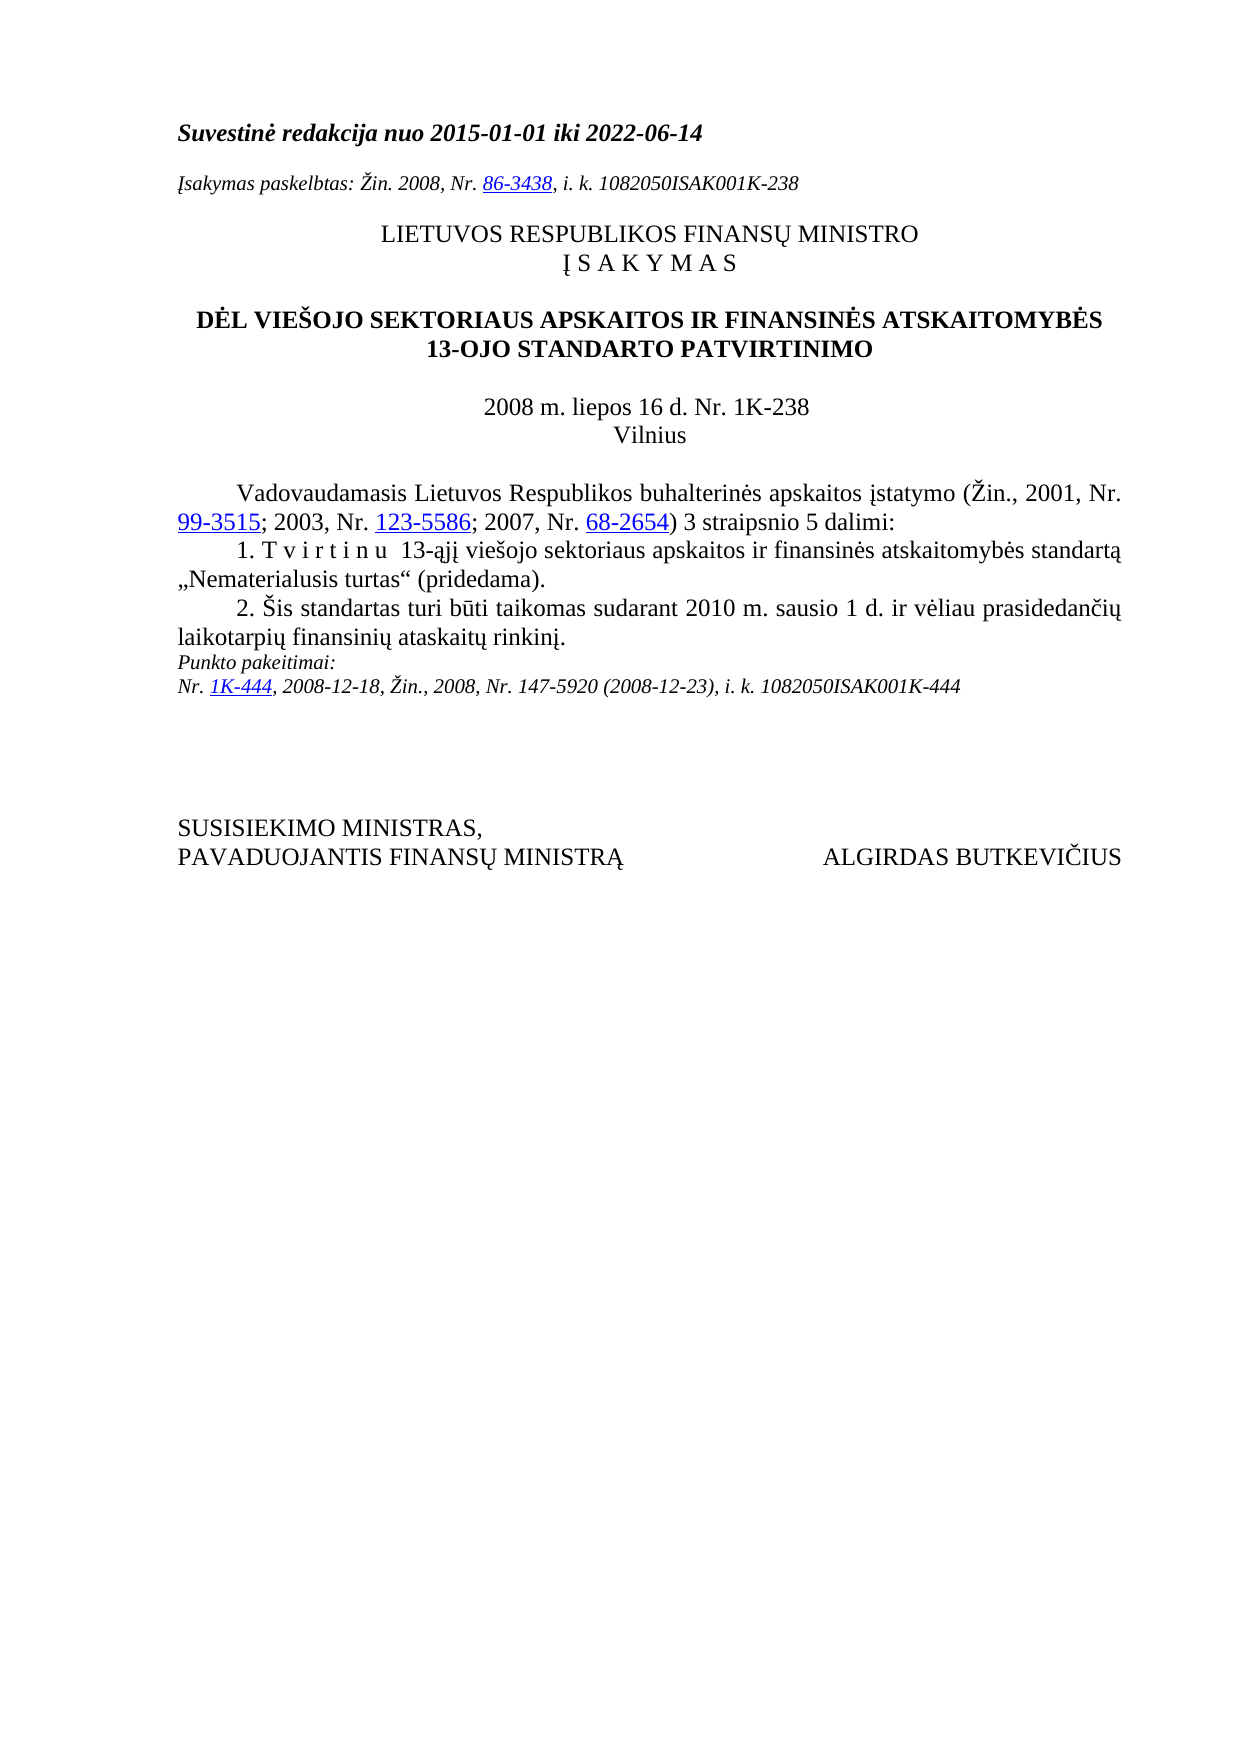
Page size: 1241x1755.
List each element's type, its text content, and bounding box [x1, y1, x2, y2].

text SUSISIEKIMO MINISTRAS, PAVADUOJANTIS FINANSŲ MINISTRĄ ALGIRDAS BUTKEVIČIUS [177, 813, 1122, 871]
text 2. Šis standartas turi būti taikomas sudarant 2010 m. sausio 1 d. ir vėliau prasidedančių laikotarpių finansinių ataskaitų rinkinį. [177, 593, 1122, 650]
text Įsakymas paskelbtas: Žin. 2008, Nr. 86-3438, i. k. 1082050ISAK001K-238 [177, 171, 1122, 195]
text LIETUVOS RESPUBLIKOS FINANSŲ MINISTRO [177, 219, 1122, 248]
text ĮSAKYMAS [177, 248, 1122, 277]
text 2008 m. liepos 16 d. Nr. 1K-238 [177, 392, 1122, 420]
text Vadovaudamasis Lietuvos Respublikos buhalterinės apskaitos įstatymo (Žin., 2001, Nr. 99-3515; 2003, Nr. 123-5586; 2007, Nr. 68-2654) 3 straipsnio 5 dalimi: [177, 478, 1122, 535]
text Nr. 1K-444, 2008-12-18, Žin., 2008, Nr. 147-5920 (2008-12-23), i. k. 1082050ISAK001K-444 [177, 674, 1122, 698]
text 1. Tvirtinu 13-ąjį viešojo sektoriaus apskaitos ir finansinės atskaitomybės standartą „Nematerialusis turtas“ (pridedama). [177, 535, 1122, 593]
text Punkto pakeitimai: [177, 650, 1122, 674]
text Suvestinė redakcija nuo 2015-01-01 iki 2022-06-14 [177, 118, 1122, 147]
text DĖL VIEŠOJO SEKTORIAUS APSKAITOS IR FINANSINĖS ATSKAITOMYBĖS 13-OJO STANDARTO PATVIRTINIMO [177, 305, 1122, 363]
text Vilnius [177, 420, 1122, 449]
